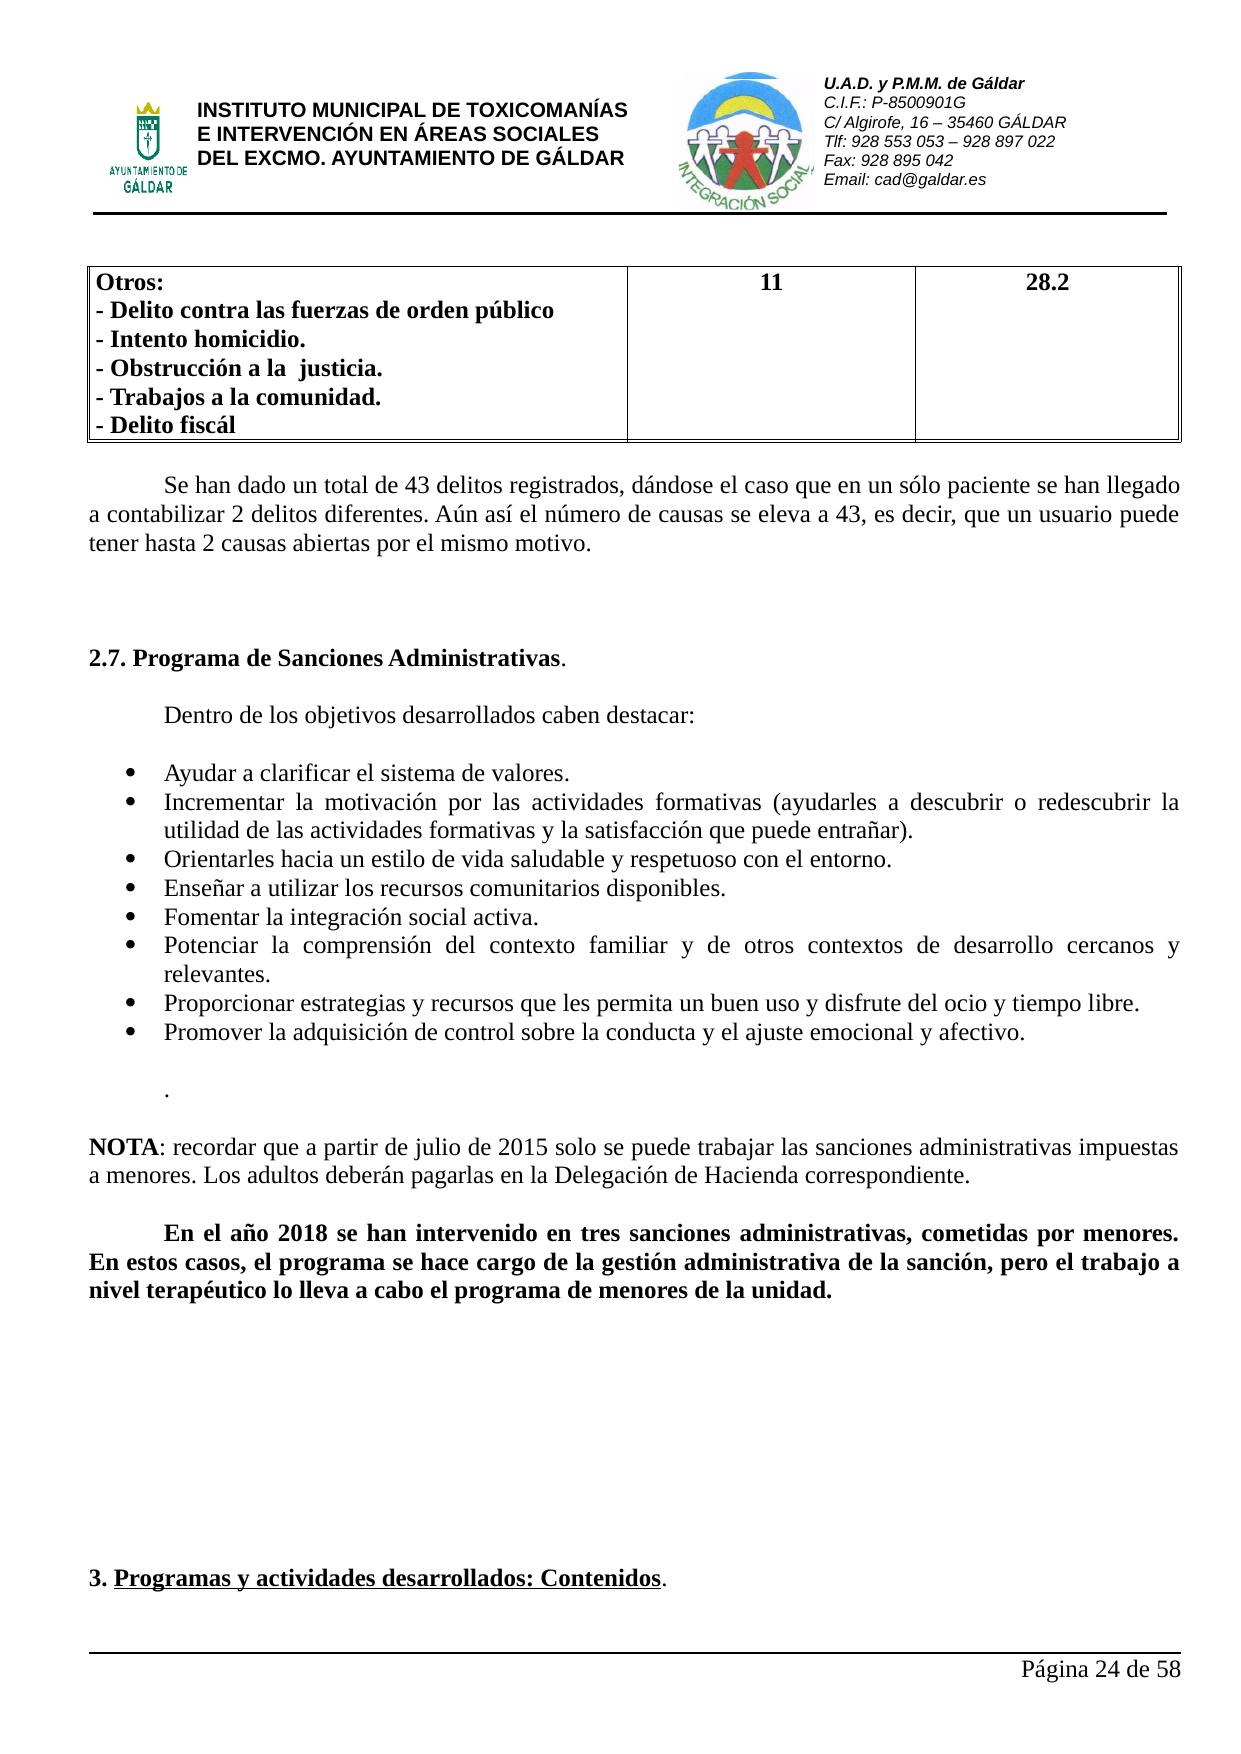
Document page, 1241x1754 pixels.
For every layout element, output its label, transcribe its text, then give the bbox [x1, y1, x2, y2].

table_cell 28.2 [916, 267, 1178, 439]
picture [685, 72, 816, 79]
list Fomentar la integración social activa. [126, 902, 1181, 930]
list Promover la adquisición de control sobre la conducta y el ajuste emocional y afectivo. [126, 1017, 1181, 1045]
list Potenciar la comprensión del contexto familiar y de otros contextos de desarrollo cercanos y relevantes. [126, 930, 1181, 988]
picture [811, 80, 815, 210]
picture [678, 80, 810, 210]
text . [88, 1074, 1181, 1103]
table_cell 11 [628, 267, 915, 439]
text Se han dado un total de 43 delitos registrados, dándose el caso que en un sólo paciente se han llegado a contabilizar 2 delitos diferentes. Aún así el número de causas se eleva a 43, es decir, que un usuario puede tener hasta 2 causas abiertas por el mismo motivo. [88, 470, 1181, 557]
list Incrementar la motivación por las actividades formativas (ayudarles a descubrir o redescubrir la utilidad de las actividades formativas y la satisfacción que puede entrañar). [126, 787, 1181, 844]
text En el año 2018 se han intervenido en tres sanciones administrativas, cometidas por menores. En estos casos, el programa se hace cargo de la gestión administrativa de la sanción, pero el trabajo a nivel terapéutico lo lleva a cabo el programa de menores de la unidad. [88, 1218, 1181, 1304]
text NOTA: recordar que a partir de julio de 2015 solo se puede trabajar las sanciones administrativas impuestas a menores. Los adultos deberán pagarlas en la Delegación de Hacienda correspondiente. [88, 1132, 1181, 1189]
picture [104, 93, 196, 202]
list Enseñar a utilizar los recursos comunitarios disponibles. [126, 873, 1181, 902]
list Proporcionar estrategias y recursos que les permita un buen uso y disfrute del ocio y tiempo libre. [126, 988, 1181, 1017]
list Ayudar a clarificar el sistema de valores. [126, 758, 1181, 787]
table_cell Otros: - Delito contra las fuerzas de orden público - Intento homicidio. - Obstrucción a la justicia. - Trabajos a la comunidad. - Delito fiscál [90, 267, 627, 439]
text 2.7. Programa de Sanciones Administrativas. [88, 643, 1181, 672]
list Orientarles hacia un estilo de vida saludable y respetuoso con el entorno. [126, 844, 1181, 873]
text 3. Programas y actividades desarrollados: Contenidos. [88, 1563, 1181, 1592]
text Dentro de los objetivos desarrollados caben destacar: [88, 700, 1181, 729]
